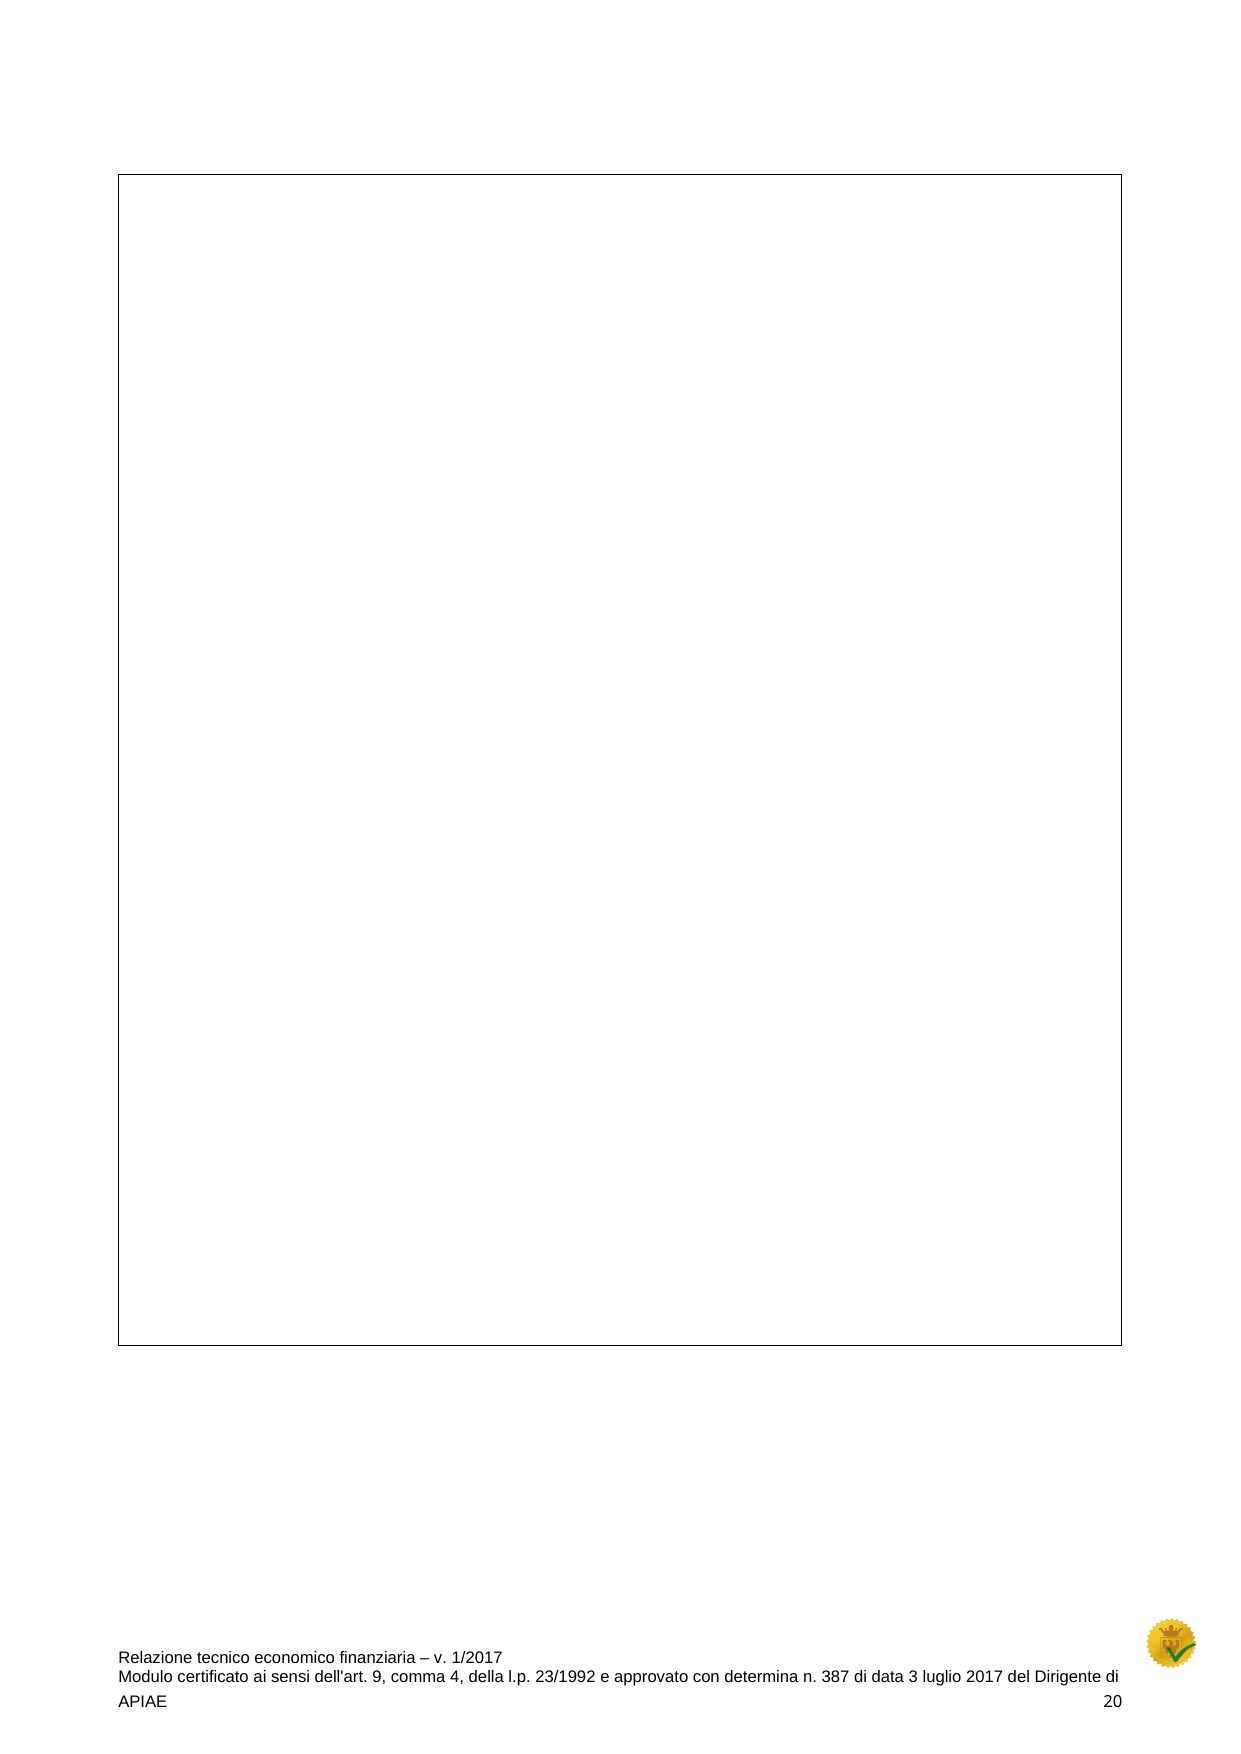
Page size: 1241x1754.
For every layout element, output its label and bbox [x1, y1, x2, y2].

picture [118, 74, 1122, 174]
picture [1146, 1618, 1198, 1668]
picture [118, 1346, 1122, 1713]
